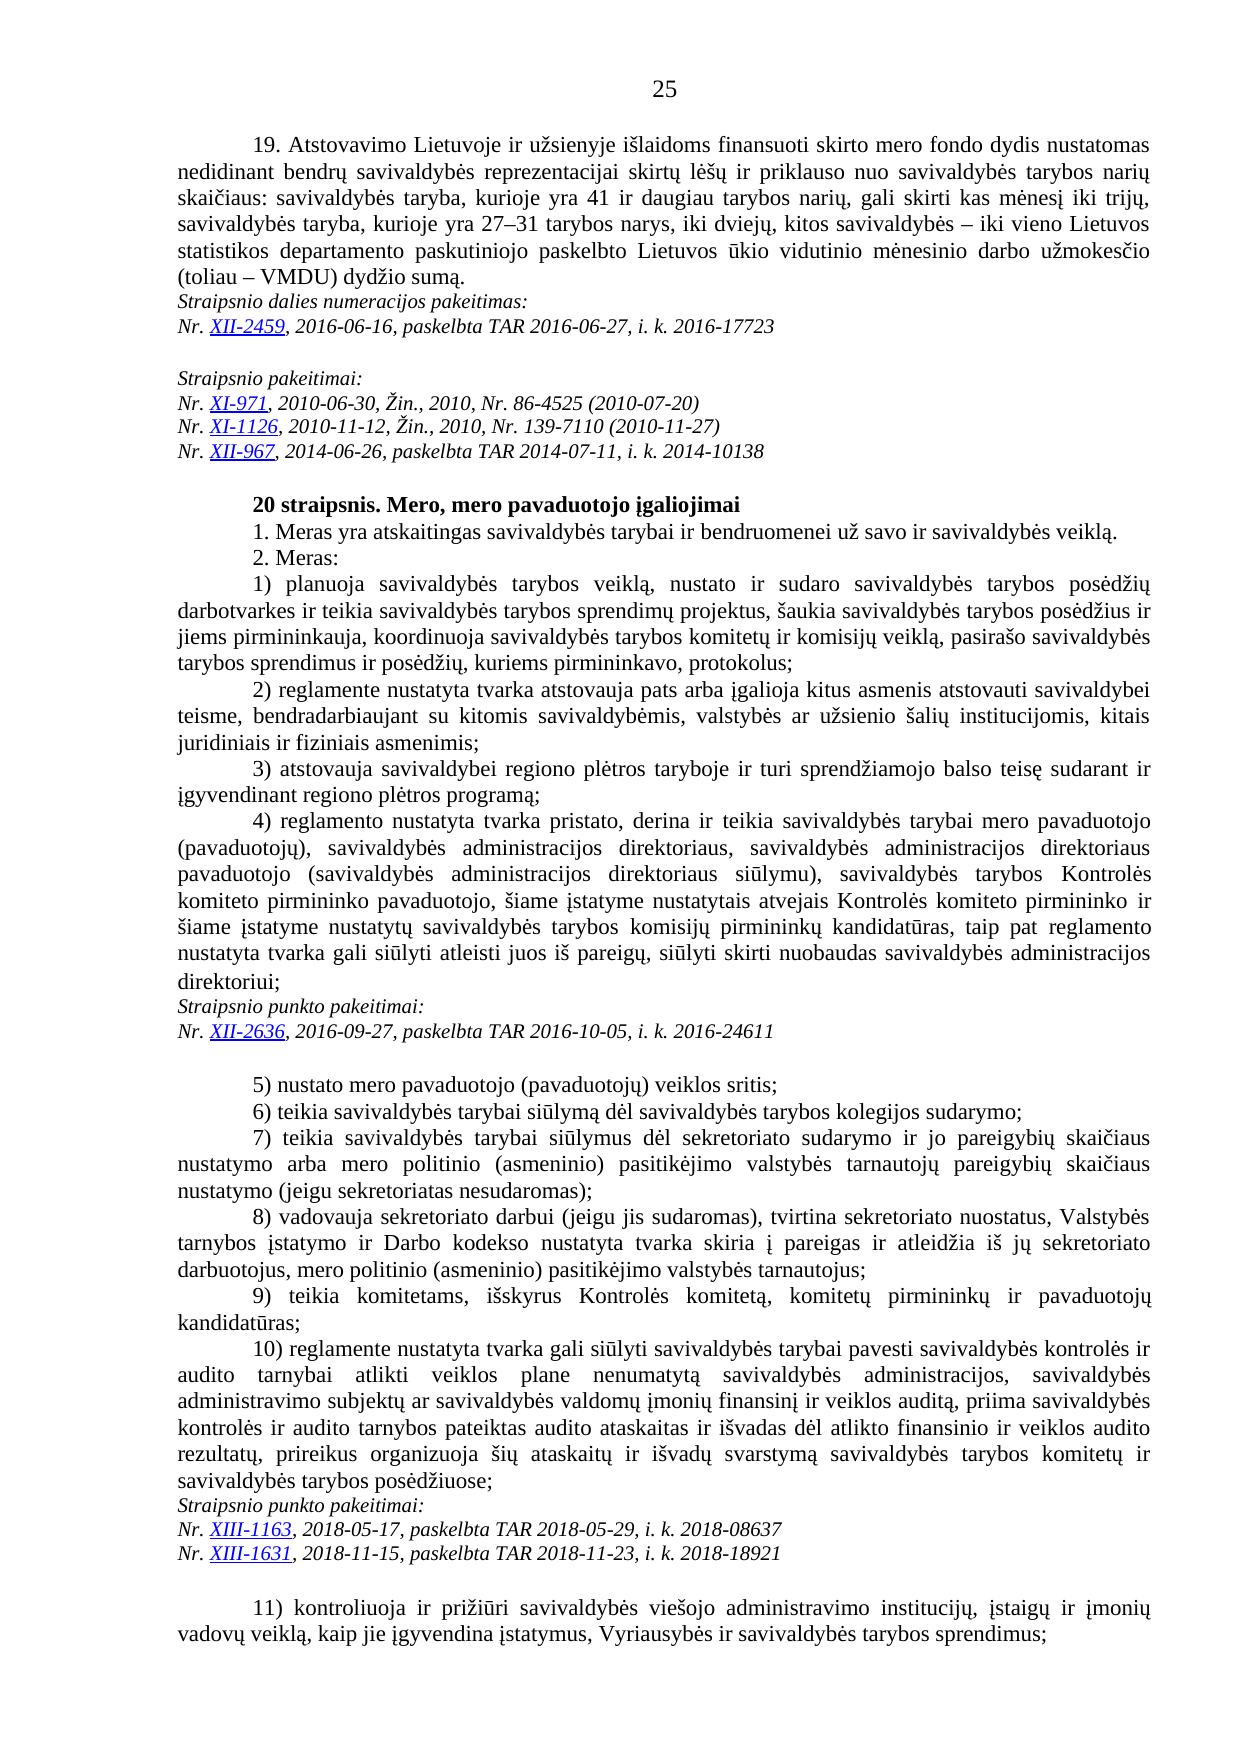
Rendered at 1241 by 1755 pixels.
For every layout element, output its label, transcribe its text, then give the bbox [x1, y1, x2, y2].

text 19. Atstovavimo Lietuvoje ir užsienyje išlaidoms finansuoti skirto mero fondo dydis nustatomas nedidinant bendrų savivaldybės reprezentacijai skirtų lėšų ir priklauso nuo savivaldybės tarybos narių skaičiaus: savivaldybės taryba, kurioje yra 41 ir daugiau tarybos narių, gali skirti kas mėnesį iki trijų, savivaldybės taryba, kurioje yra 27–31 tarybos narys, iki dviejų, kitos savivaldybės – iki vieno Lietuvos statistikos departamento paskutiniojo paskelbto Lietuvos ūkio vidutinio mėnesinio darbo užmokesčio (toliau – VMDU) dydžio sumą. [177, 131, 1152, 289]
text Nr. XII-967, 2014-06-26, paskelbta TAR 2014-07-11, i. k. 2014-10138 [177, 438, 1152, 463]
text Nr. XI-971, 2010-06-30, Žin., 2010, Nr. 86-4525 (2010-07-20) [177, 390, 1152, 414]
text Straipsnio punkto pakeitimai: [177, 1493, 1152, 1517]
text Nr. XII-2459, 2016-06-16, paskelbta TAR 2016-06-27, i. k. 2016-17723 [177, 313, 1152, 338]
text 11) kontroliuoja ir prižiūri savivaldybės viešojo administravimo institucijų, įstaigų ir įmonių vadovų veiklą, kaip jie įgyvendina įstatymus, Vyriausybės ir savivaldybės tarybos sprendimus; [177, 1594, 1152, 1647]
text Nr. XI-1126, 2010-11-12, Žin., 2010, Nr. 139-7110 (2010-11-27) [177, 414, 1152, 438]
text 2) reglamente nustatyta tvarka atstovauja pats arba įgalioja kitus asmenis atstovauti savivaldybei teisme, bendradarbiaujant su kitomis savivaldybėmis, valstybės ar užsienio šalių institucijomis, kitais juridiniais ir fiziniais asmenimis; [177, 676, 1152, 755]
text 3) atstovauja savivaldybei regiono plėtros taryboje ir turi sprendžiamojo balso teisę sudarant ir įgyvendinant regiono plėtros programą; [177, 755, 1152, 808]
text 1. Meras yra atskaitingas savivaldybės tarybai ir bendruomenei už savo ir savivaldybės veiklą. [177, 518, 1152, 544]
text Nr. XII-2636, 2016-09-27, paskelbta TAR 2016-10-05, i. k. 2016-24611 [177, 1018, 1152, 1043]
text 4) reglamento nustatyta tvarka pristato, derina ir teikia savivaldybės tarybai mero pavaduotojo (pavaduotojų), savivaldybės administracijos direktoriaus, savivaldybės administracijos direktoriaus pavaduotojo (savivaldybės administracijos direktoriaus siūlymu), savivaldybės tarybos Kontrolės komiteto pirmininko pavaduotojo, šiame įstatyme nustatytais atvejais Kontrolės komiteto pirmininko ir šiame įstatyme nustatytų savivaldybės tarybos komisijų pirmininkų kandidatūras, taip pat reglamento nustatyta tvarka gali siūlyti atleisti juos iš pareigų, siūlyti skirti nuobaudas savivaldybės administracijos direktoriui; [177, 808, 1152, 994]
text 1) planuoja savivaldybės tarybos veiklą, nustato ir sudaro savivaldybės tarybos posėdžių darbotvarkes ir teikia savivaldybės tarybos sprendimų projektus, šaukia savivaldybės tarybos posėdžius ir jiems pirmininkauja, koordinuoja savivaldybės tarybos komitetų ir komisijų veiklą, pasirašo savivaldybės tarybos sprendimus ir posėdžių, kuriems pirmininkavo, protokolus; [177, 570, 1152, 676]
text Straipsnio pakeitimai: [177, 366, 1152, 390]
text 5) nustato mero pavaduotojo (pavaduotojų) veiklos sritis; [177, 1071, 1152, 1098]
text 7) teikia savivaldybės tarybai siūlymus dėl sekretoriato sudarymo ir jo pareigybių skaičiaus nustatymo arba mero politinio (asmeninio) pasitikėjimo valstybės tarnautojų pareigybių skaičiaus nustatymo (jeigu sekretoriatas nesudaromas); [177, 1124, 1152, 1203]
text 10) reglamente nustatyta tvarka gali siūlyti savivaldybės tarybai pavesti savivaldybės kontrolės ir audito tarnybai atlikti veiklos plane nenumatytą savivaldybės administracijos, savivaldybės administravimo subjektų ar savivaldybės valdomų įmonių finansinį ir veiklos auditą, priima savivaldybės kontrolės ir audito tarnybos pateiktas audito ataskaitas ir išvadas dėl atlikto finansinio ir veiklos audito rezultatų, prireikus organizuoja šių ataskaitų ir išvadų svarstymą savivaldybės tarybos komitetų ir savivaldybės tarybos posėdžiuose; [177, 1335, 1152, 1493]
text 20 straipsnis. Mero, mero pavaduotojo įgaliojimai [177, 491, 1152, 518]
text 9) teikia komitetams, išskyrus Kontrolės komitetą, komitetų pirmininkų ir pavaduotojų kandidatūras; [177, 1282, 1152, 1335]
text Straipsnio dalies numeracijos pakeitimas: [177, 289, 1152, 313]
text Nr. XIII-1631, 2018-11-15, paskelbta TAR 2018-11-23, i. k. 2018-18921 [177, 1541, 1152, 1565]
text 6) teikia savivaldybės tarybai siūlymą dėl savivaldybės tarybos kolegijos sudarymo; [177, 1098, 1152, 1124]
text Nr. XIII-1163, 2018-05-17, paskelbta TAR 2018-05-29, i. k. 2018-08637 [177, 1517, 1152, 1541]
text 8) vadovauja sekretoriato darbui (jeigu jis sudaromas), tvirtina sekretoriato nuostatus, Valstybės tarnybos įstatymo ir Darbo kodekso nustatyta tvarka skiria į pareigas ir atleidžia iš jų sekretoriato darbuotojus, mero politinio (asmeninio) pasitikėjimo valstybės tarnautojus; [177, 1203, 1152, 1282]
text Straipsnio punkto pakeitimai: [177, 994, 1152, 1018]
text 2. Meras: [177, 544, 1152, 570]
